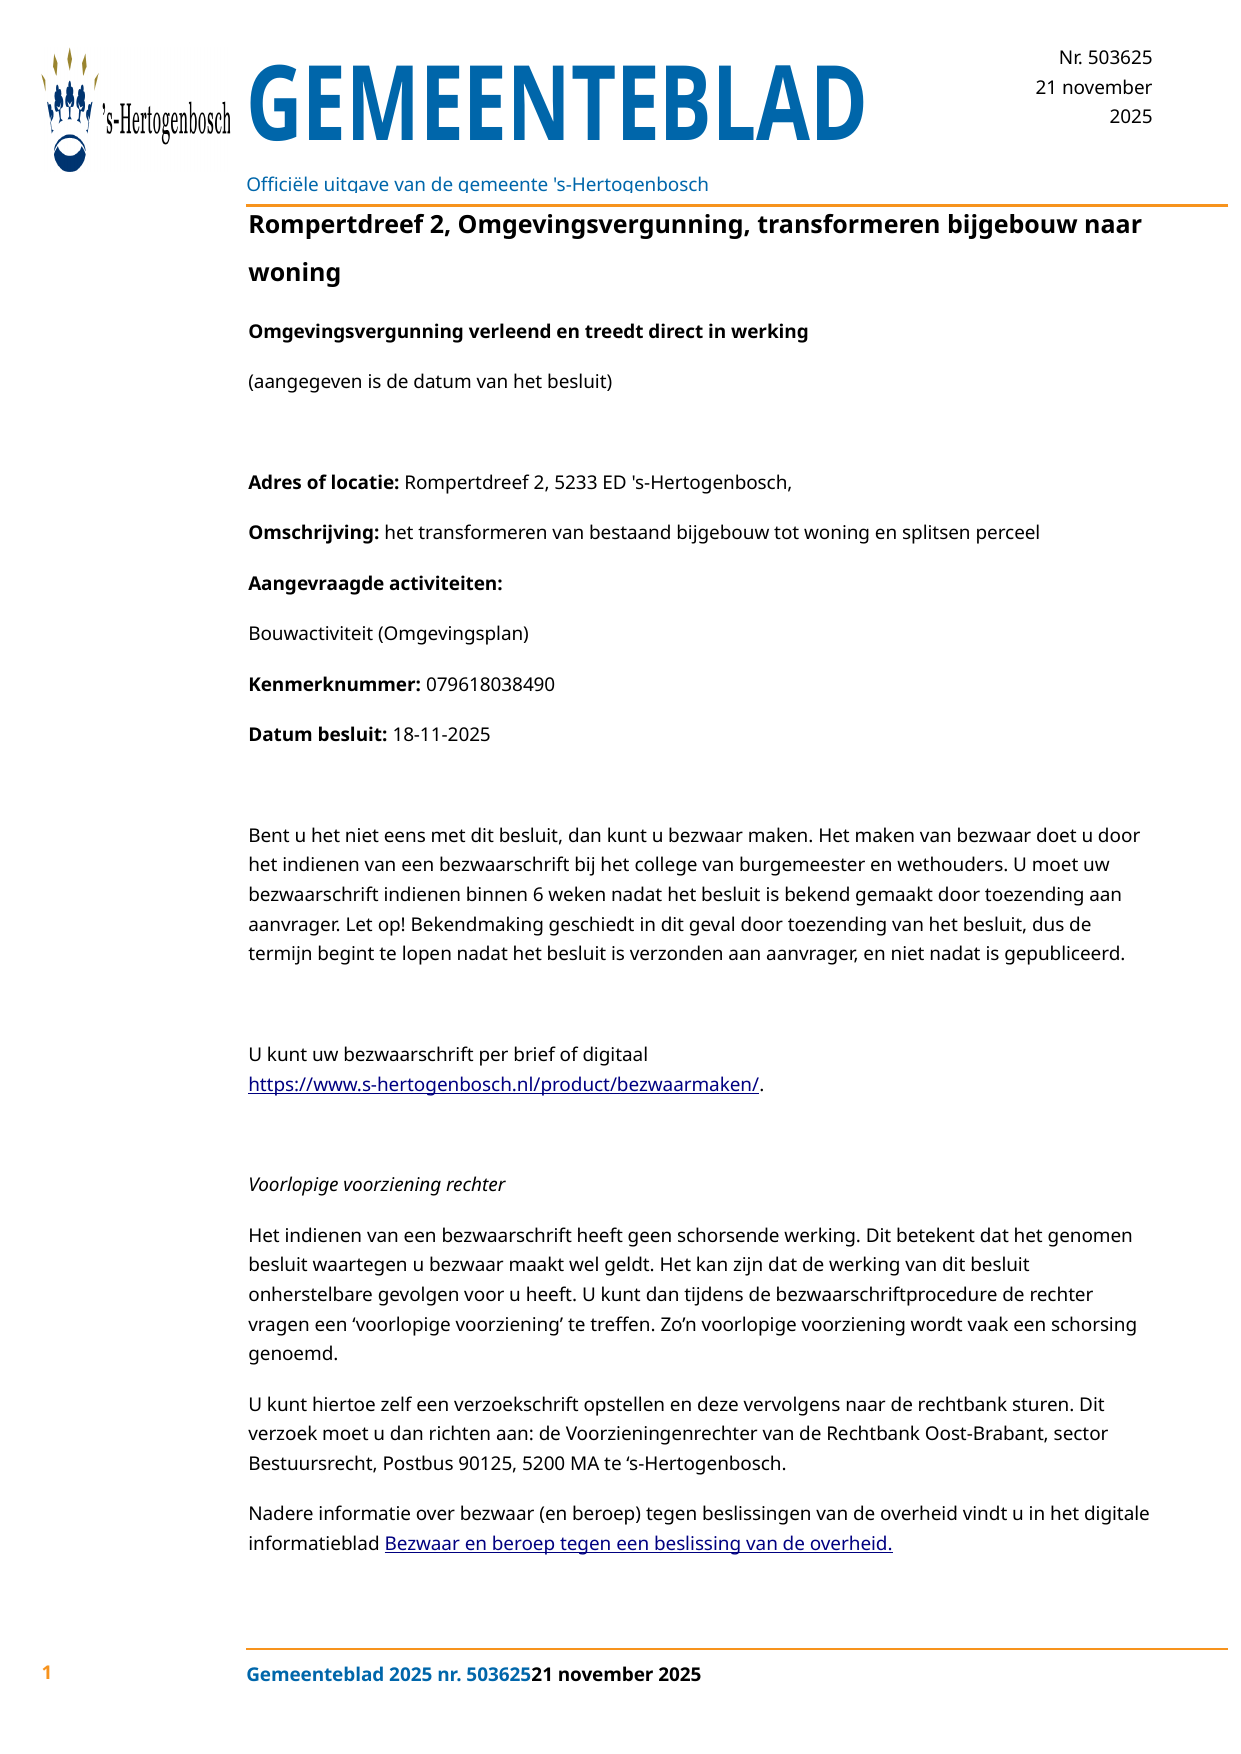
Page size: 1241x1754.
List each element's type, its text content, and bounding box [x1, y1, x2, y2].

text Omschrijving: het transformeren van bestaand bijgebouw tot woning en splitsen perceel [248, 519, 1152, 545]
text Rompertdreef 2, Omgevingsvergunning, transformeren bijgebouw naar woning [248, 207, 1152, 288]
text U kunt uw bezwaarschrift per brief of digitaal https://www.s-hertogenbosch.nl/product/bezwaarmaken/. [248, 1041, 1152, 1097]
text Bouwactiviteit (Omgevingsplan) [248, 620, 1152, 646]
text Nadere informatie over bezwaar (en beroep) tegen beslissingen van de overheid vindt u in het digitale informatieblad Bezwaar en beroep tegen een beslissing van de overheid. [248, 1500, 1152, 1556]
text (aangegeven is de datum van het besluit) [248, 368, 1152, 394]
text Het indienen van een bezwaarschrift heeft geen schorsende werking. Dit betekent dat het genomen besluit waartegen u bezwaar maakt wel geldt. Het kan zijn dat de werking van dit besluit onherstelbare gevolgen voor u heeft. U kunt dan tijdens de bezwaarschriftprocedure de rechter vragen een ‘voorlopige voorziening’ te treffen. Zo’n voorlopige voorziening wordt vaak een schorsing genoemd. [248, 1222, 1152, 1366]
text U kunt hiertoe zelf een verzoekschrift opstellen en deze vervolgens naar de rechtbank sturen. Dit verzoek moet u dan richten aan: de Voorzieningenrechter van de Rechtbank Oost-Brabant, sector Bestuursrecht, Postbus 90125, 5200 MA te ‘s-Hertogenbosch. [248, 1391, 1152, 1476]
text Voorlopige voorziening rechter [248, 1172, 1152, 1197]
picture [41, 47, 231, 172]
text Aangevraagde activiteiten: [248, 570, 1152, 596]
text Datum besluit: 18-11-2025 [248, 721, 1152, 747]
text Omgevingsvergunning verleend en treedt direct in werking [248, 318, 1152, 344]
text Adres of locatie: Rompertdreef 2, 5233 ED 's-Hertogenbosch, [248, 469, 1152, 495]
text Kenmerknummer: 079618038490 [248, 671, 1152, 697]
text Bent u het niet eens met dit besluit, dan kunt u bezwaar maken. Het maken van bezwaar doet u door het indienen van een bezwaarschrift bij het college van burgemeester en wethouders. U moet uw bezwaarschrift indienen binnen 6 weken nadat het besluit is bekend gemaakt door toezending aan aanvrager. Let op! Bekendmaking geschiedt in dit geval door toezending van het besluit, dus de termijn begint te lopen nadat het besluit is verzonden aan aanvrager, en niet nadat is gepubliceerd. [248, 822, 1152, 966]
